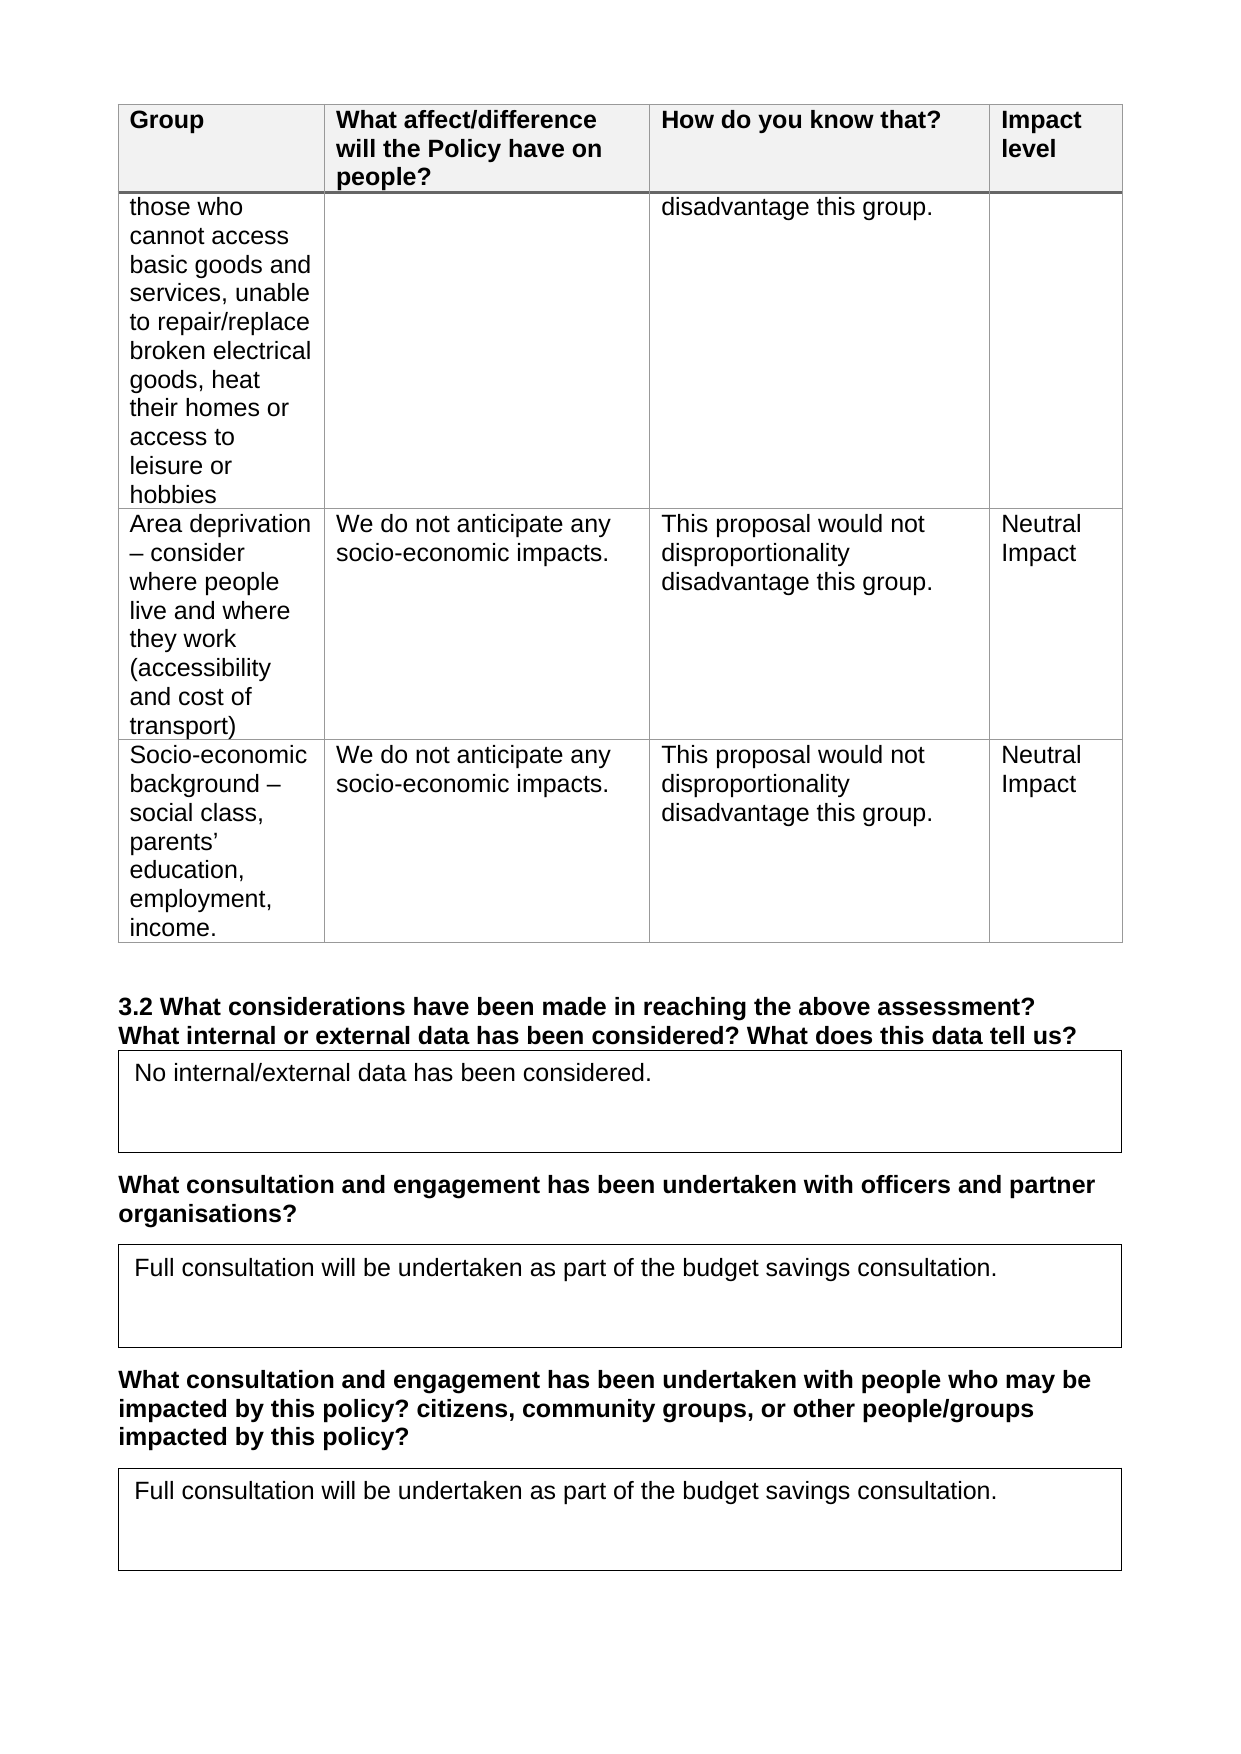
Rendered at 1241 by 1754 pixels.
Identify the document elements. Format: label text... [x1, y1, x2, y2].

table_cell Neutral Impact [990, 740, 1122, 942]
text [119, 1051, 1121, 1152]
table_cell We do not anticipate any socio-economic impacts. [325, 509, 649, 739]
table_cell those who cannot access basic goods and services, unable to repair/replace broken electrical goods, heat their homes or access to leisure or hobbies [119, 194, 324, 508]
table_cell [325, 194, 649, 508]
table_cell This proposal would not disproportionality disadvantage this group. [650, 509, 989, 739]
table_header Impact level [990, 105, 1122, 191]
table_cell disadvantage this group. [650, 194, 989, 508]
table_cell [990, 194, 1122, 508]
table_cell We do not anticipate any socio-economic impacts. [325, 740, 649, 942]
text No internal/external data has been considered. [134, 1058, 1106, 1087]
text Full consultation will be undertaken as part of the budget savings consultation. [134, 1476, 1106, 1505]
table_cell Socio-economic background – social class, parents’ education, employment, income. [119, 740, 324, 942]
table_header Group [119, 105, 324, 191]
text Full consultation will be undertaken as part of the budget savings consultation. [134, 1253, 1106, 1282]
table_cell Area deprivation – consider where people live and where they work (accessibility and cost of transport) [119, 509, 324, 739]
text What internal or external data has been considered? What does this data tell us? [118, 1021, 1122, 1050]
text What consultation and engagement has been undertaken with people who may be impacted by this policy? citizens, community groups, or other people/groups impacted by this policy? [118, 1365, 1122, 1451]
table_cell Neutral Impact [990, 509, 1122, 739]
subtitle 3.2 What considerations have been made in reaching the above assessment? [118, 992, 1122, 1021]
table_header How do you know that? [650, 105, 989, 191]
table_header What affect/difference will the Policy have on people? [325, 105, 649, 191]
text What consultation and engagement has been undertaken with officers and partner organisations? [118, 1170, 1122, 1228]
table_cell This proposal would not disproportionality disadvantage this group. [650, 740, 989, 942]
